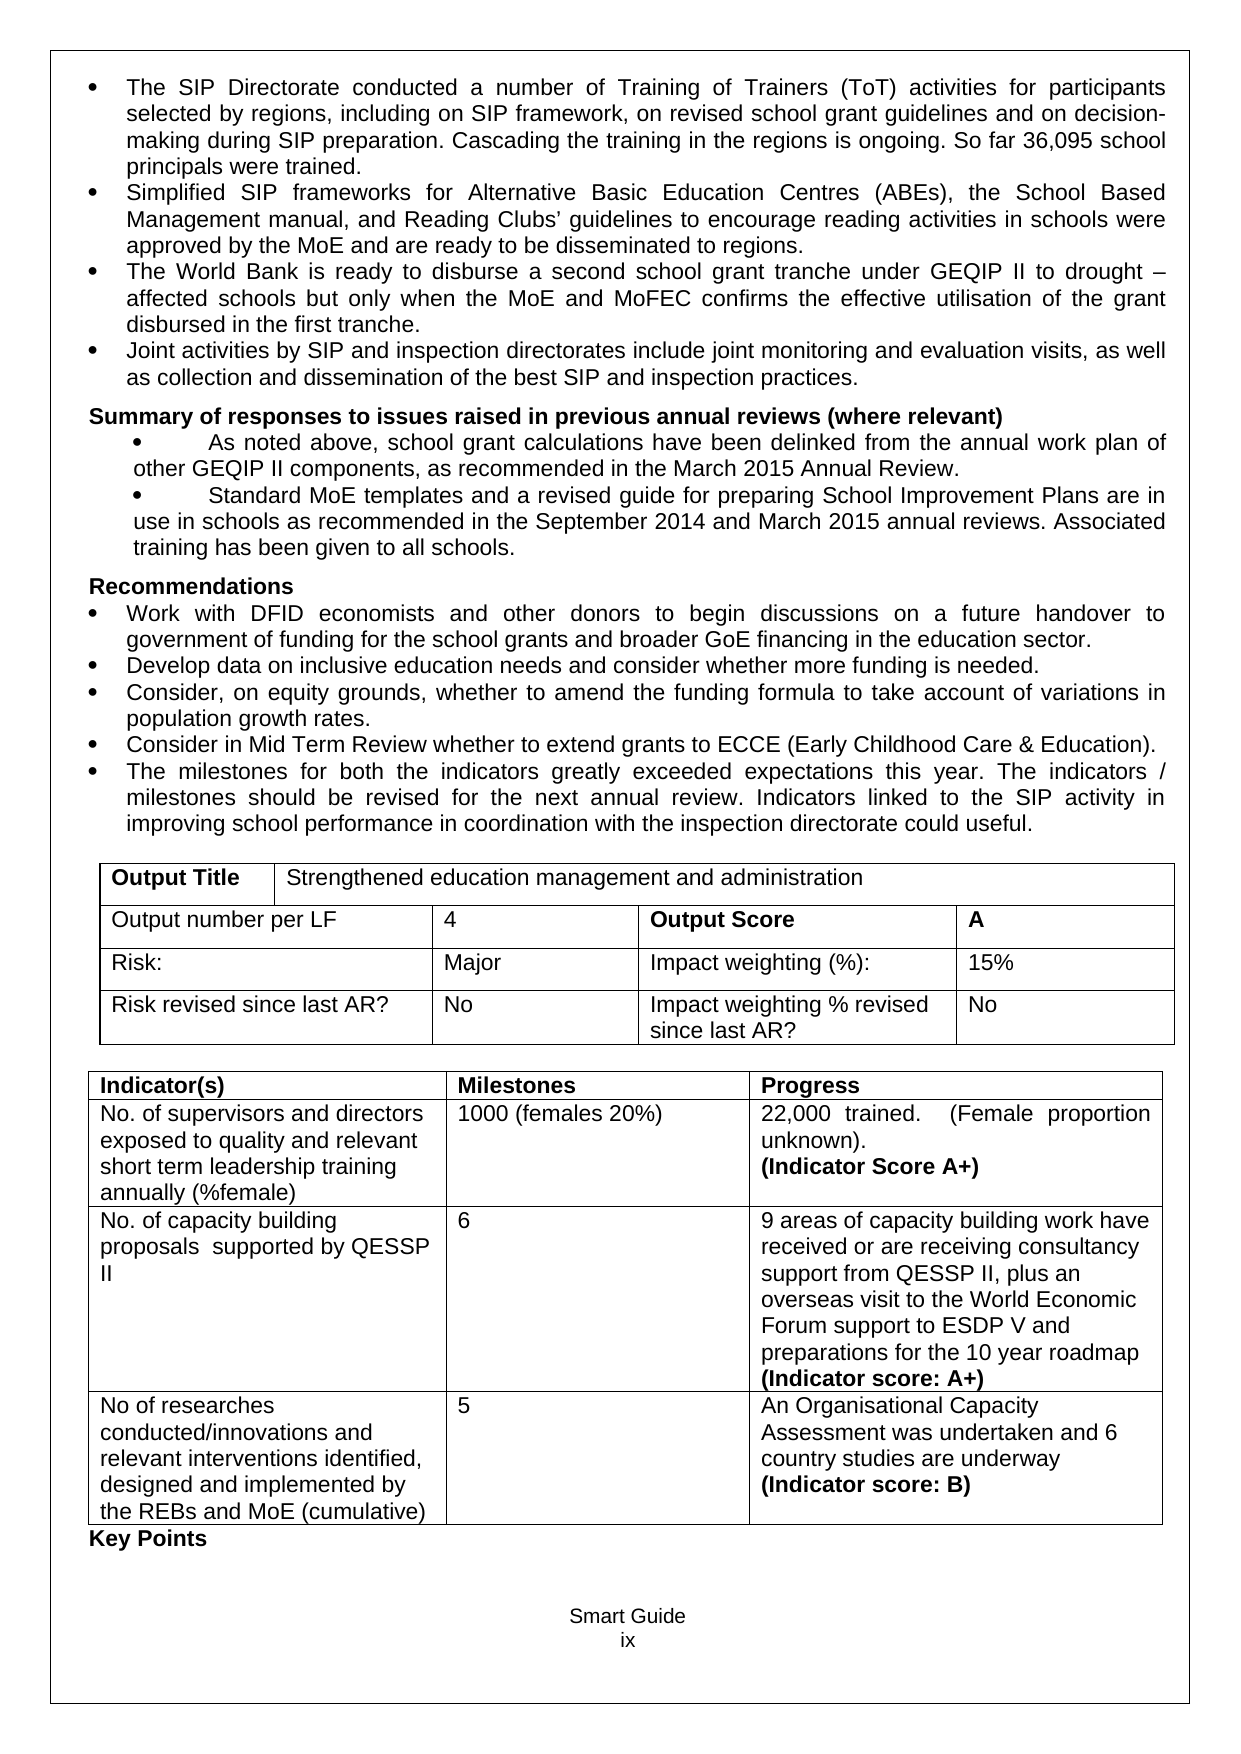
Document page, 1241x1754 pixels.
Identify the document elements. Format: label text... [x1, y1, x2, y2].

list Develop data on inclusive education needs and consider whether more funding is needed. [89, 652, 1167, 679]
table_cell Output Score [639, 906, 956, 947]
text Key Points [89, 1525, 1167, 1551]
table_cell Major [433, 949, 638, 990]
table_cell An Organisational Capacity Assessment was undertaken and 6 country studies are underway (Indicator score: B) [750, 1392, 1162, 1524]
table_header Indicator(s) [89, 1072, 446, 1099]
list Simplified SIP frameworks for Alternative Basic Education Centres (ABEs), the School Based Management manual, and Reading Clubs’ guidelines to encourage reading activities in schools were approved by the MoE and are ready to be disseminated to regions. [89, 179, 1167, 258]
table_cell 1000 (females 20%) [447, 1100, 749, 1206]
list Joint activities by SIP and inspection directorates include joint monitoring and evaluation visits, as well as collection and dissemination of the best SIP and inspection practices. [89, 337, 1167, 390]
list The SIP Directorate conducted a number of Training of Trainers (ToT) activities for participants selected by regions, including on SIP framework, on revised school grant guidelines and on decision- making during SIP preparation. Cascading the training in the regions is ongoing. So far 36,095 school principals were trained. [89, 74, 1167, 179]
table_cell A [957, 906, 1174, 947]
list The World Bank is ready to disburse a second school grant tranche under GEQIP II to drought –affected schools but only when the MoE and MoFEC confirms the effective utilisation of the grant disbursed in the first tranche. [89, 258, 1167, 337]
table_header Strengthened education management and administration [275, 864, 1174, 905]
table_header Milestones [447, 1072, 749, 1099]
table_cell 6 [447, 1207, 749, 1391]
table_header Progress [750, 1072, 1162, 1099]
table_cell 5 [447, 1392, 749, 1524]
table_cell Risk: [101, 949, 432, 990]
table_cell 22,000 trained. (Female proportion unknown). (Indicator Score A+) [750, 1100, 1162, 1206]
table_cell No [957, 991, 1174, 1043]
table_header Output Title [101, 864, 274, 905]
text Recommendations [89, 573, 1167, 599]
list The milestones for both the indicators greatly exceeded expectations this year. The indicators / milestones should be revised for the next annual review. Indicators linked to the SIP activity in improving school performance in coordination with the inspection directorate could useful. [89, 758, 1167, 837]
table_cell Impact weighting (%): [639, 949, 956, 990]
list Consider, on equity grounds, whether to amend the funding formula to take account of variations in population growth rates. [89, 679, 1167, 731]
table_cell Risk revised since last AR? [101, 991, 432, 1043]
table_cell No of researches conducted/innovations and relevant interventions identified, designed and implemented by the REBs and MoE (cumulative) [89, 1392, 446, 1524]
list As noted above, school grant calculations have been delinked from the annual work plan of other GEQIP II components, as recommended in the March 2015 Annual Review. [133, 429, 1167, 482]
table_cell No [433, 991, 638, 1043]
table_cell 9 areas of capacity building work have received or are receiving consultancy support from QESSP II, plus an overseas visit to the World Economic Forum support to ESDP V and preparations for the 10 year roadmap (Indicator score: A+) [750, 1207, 1162, 1391]
table_cell Impact weighting % revised since last AR? [639, 991, 956, 1043]
table_cell 15% [957, 949, 1174, 990]
table_cell No. of capacity building proposals supported by QESSP II [89, 1207, 446, 1391]
table_cell 4 [433, 906, 638, 947]
list Work with DFID economists and other donors to begin discussions on a future handover to government of funding for the school grants and broader GoE financing in the education sector. [89, 599, 1167, 652]
list Standard MoE templates and a revised guide for preparing School Improvement Plans are in use in schools as recommended in the September 2014 and March 2015 annual reviews. Associated training has been given to all schools. [133, 482, 1167, 561]
table_cell No. of supervisors and directors exposed to quality and relevant short term leadership training annually (%female) [89, 1100, 446, 1206]
list Consider in Mid Term Review whether to extend grants to ECCE (Early Childhood Care & Education). [89, 731, 1167, 758]
table_cell Output number per LF [101, 906, 432, 947]
text Summary of responses to issues raised in previous annual reviews (where relevant) [89, 403, 1167, 429]
